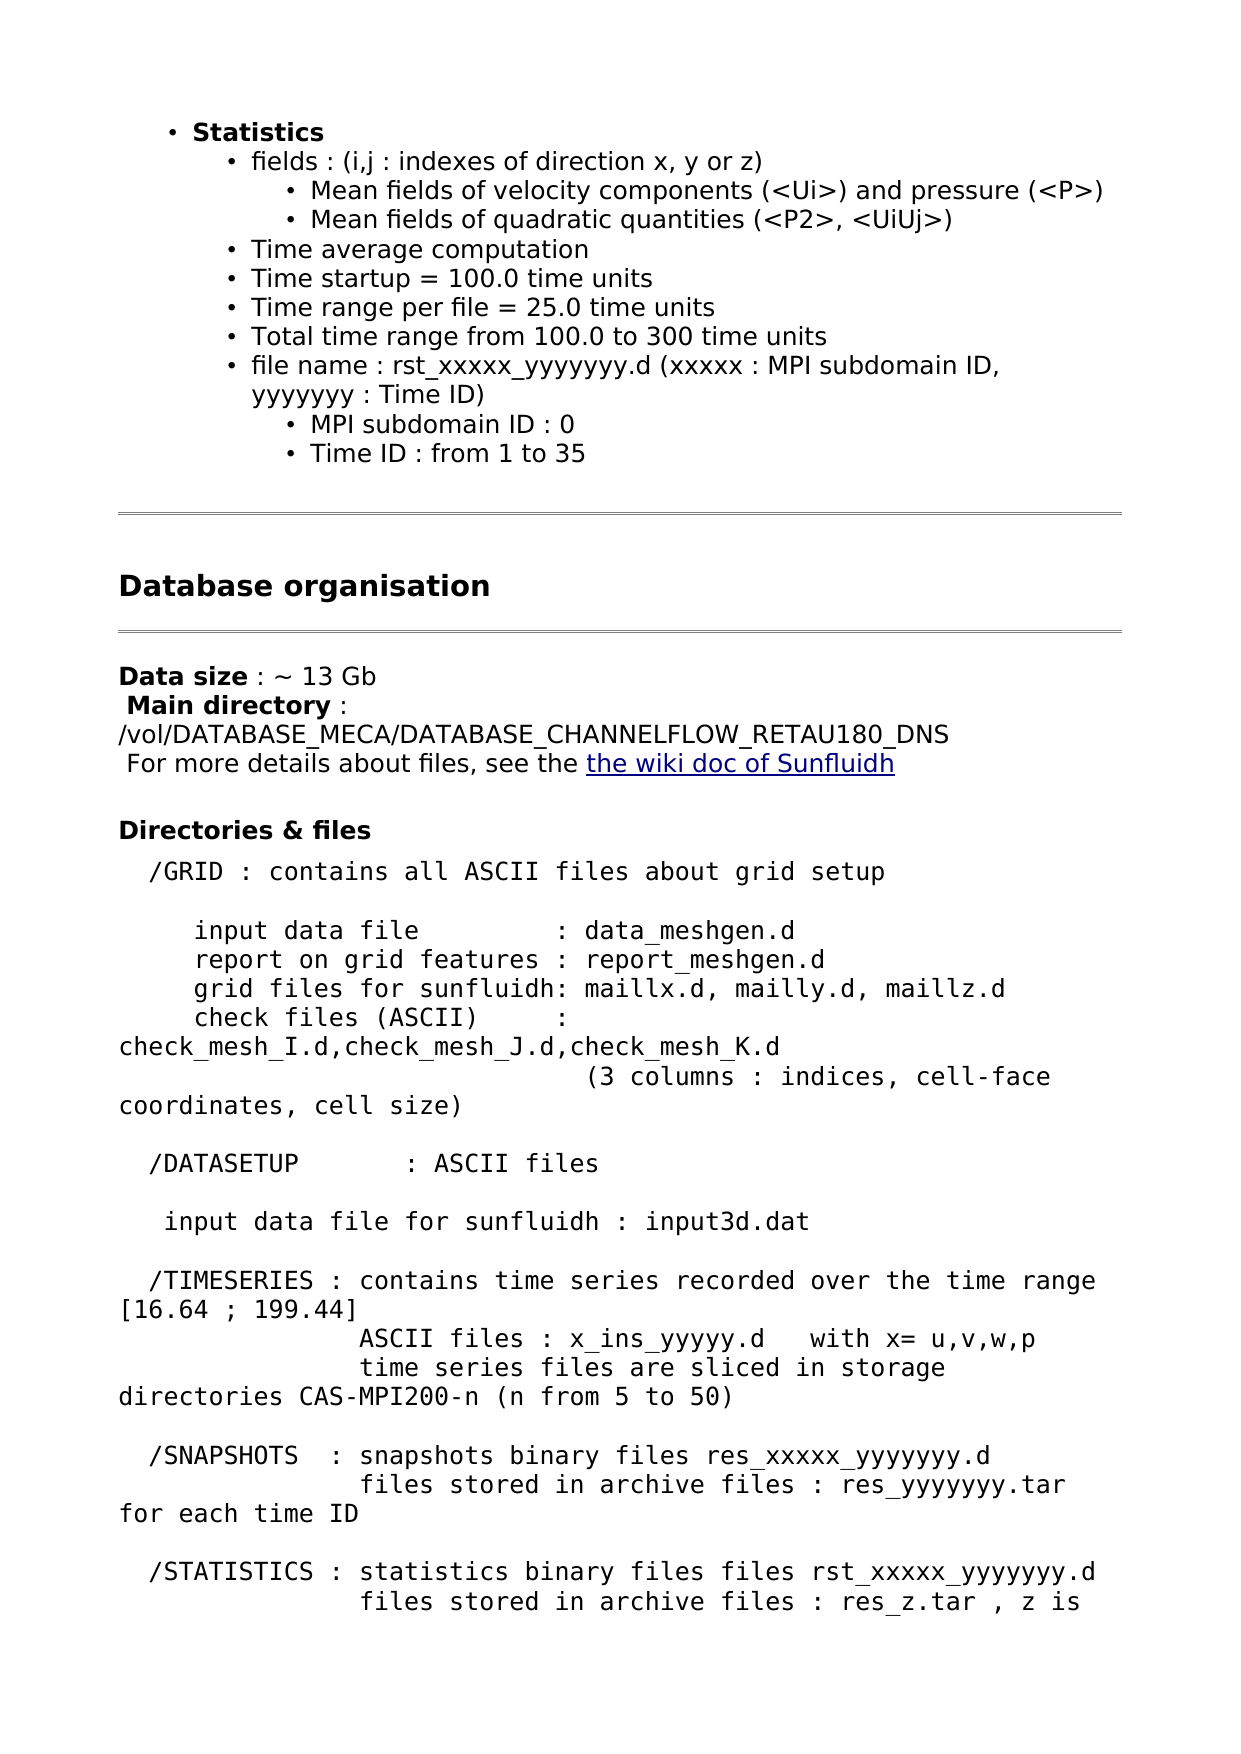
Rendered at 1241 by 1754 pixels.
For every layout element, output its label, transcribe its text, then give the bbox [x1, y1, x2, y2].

list Mean fields of quadratic quantities (<P2>, <UiUj>) [295, 206, 1122, 235]
list Time range per file = 25.0 time units [236, 293, 1122, 322]
list Mean fields of velocity components (<Ui>) and pressure (<P>) [295, 176, 1122, 206]
text /GRID : contains all ASCII files about grid setup input data file : data_meshgen.d report on grid features : report_meshgen.d grid files for sunfluidh: maillx.d, mailly.d, maillz.d check files (ASCII) : check_mesh_I.d,check_mesh_J.d,check_mesh_K.d (3 columns : indices, cell-face coordinates, cell size) /DATASETUP : ASCII files input data file for sunfluidh : input3d.dat /TIMESERIES : contains time series recorded over the time range [16.64 ; 199.44] ASCII files : x_ins_yyyyy.d with x= u,v,w,p time series files are sliced in storage directories CAS-MPI200-n (n from 5 to 50) /SNAPSHOTS : snapshots binary files res_xxxxx_yyyyyyy.d files stored in archive files : res_yyyyyyy.tar for each time ID /STATISTICS : statistics binary files files rst_xxxxx_yyyyyyy.d files stored in archive files : res_z.tar , z is [118, 858, 1122, 1616]
list MPI subdomain ID : 0 [295, 410, 1122, 439]
list file name : rst_xxxxx_yyyyyyy.d (xxxxx : MPI subdomain ID, yyyyyyy : Time ID) [236, 351, 1122, 410]
subtitle Directories & files [118, 816, 1122, 845]
list fields : (i,j : indexes of direction x, y or z) [236, 147, 1122, 176]
list Time average computation [236, 235, 1122, 264]
list Total time range from 100.0 to 300 time units [236, 322, 1122, 351]
subtitle Database organisation [118, 569, 1122, 603]
text Data size : ~ 13 Gb Main directory : /vol/DATABASE_MECA/DATABASE_CHANNELFLOW_RETAU180_DNS For more details about files, see the the wiki doc of Sunfluidh [118, 662, 1122, 778]
list Time startup = 100.0 time units [236, 264, 1122, 293]
list Time ID : from 1 to 35 [295, 439, 1122, 468]
list Statistics [177, 118, 1122, 147]
